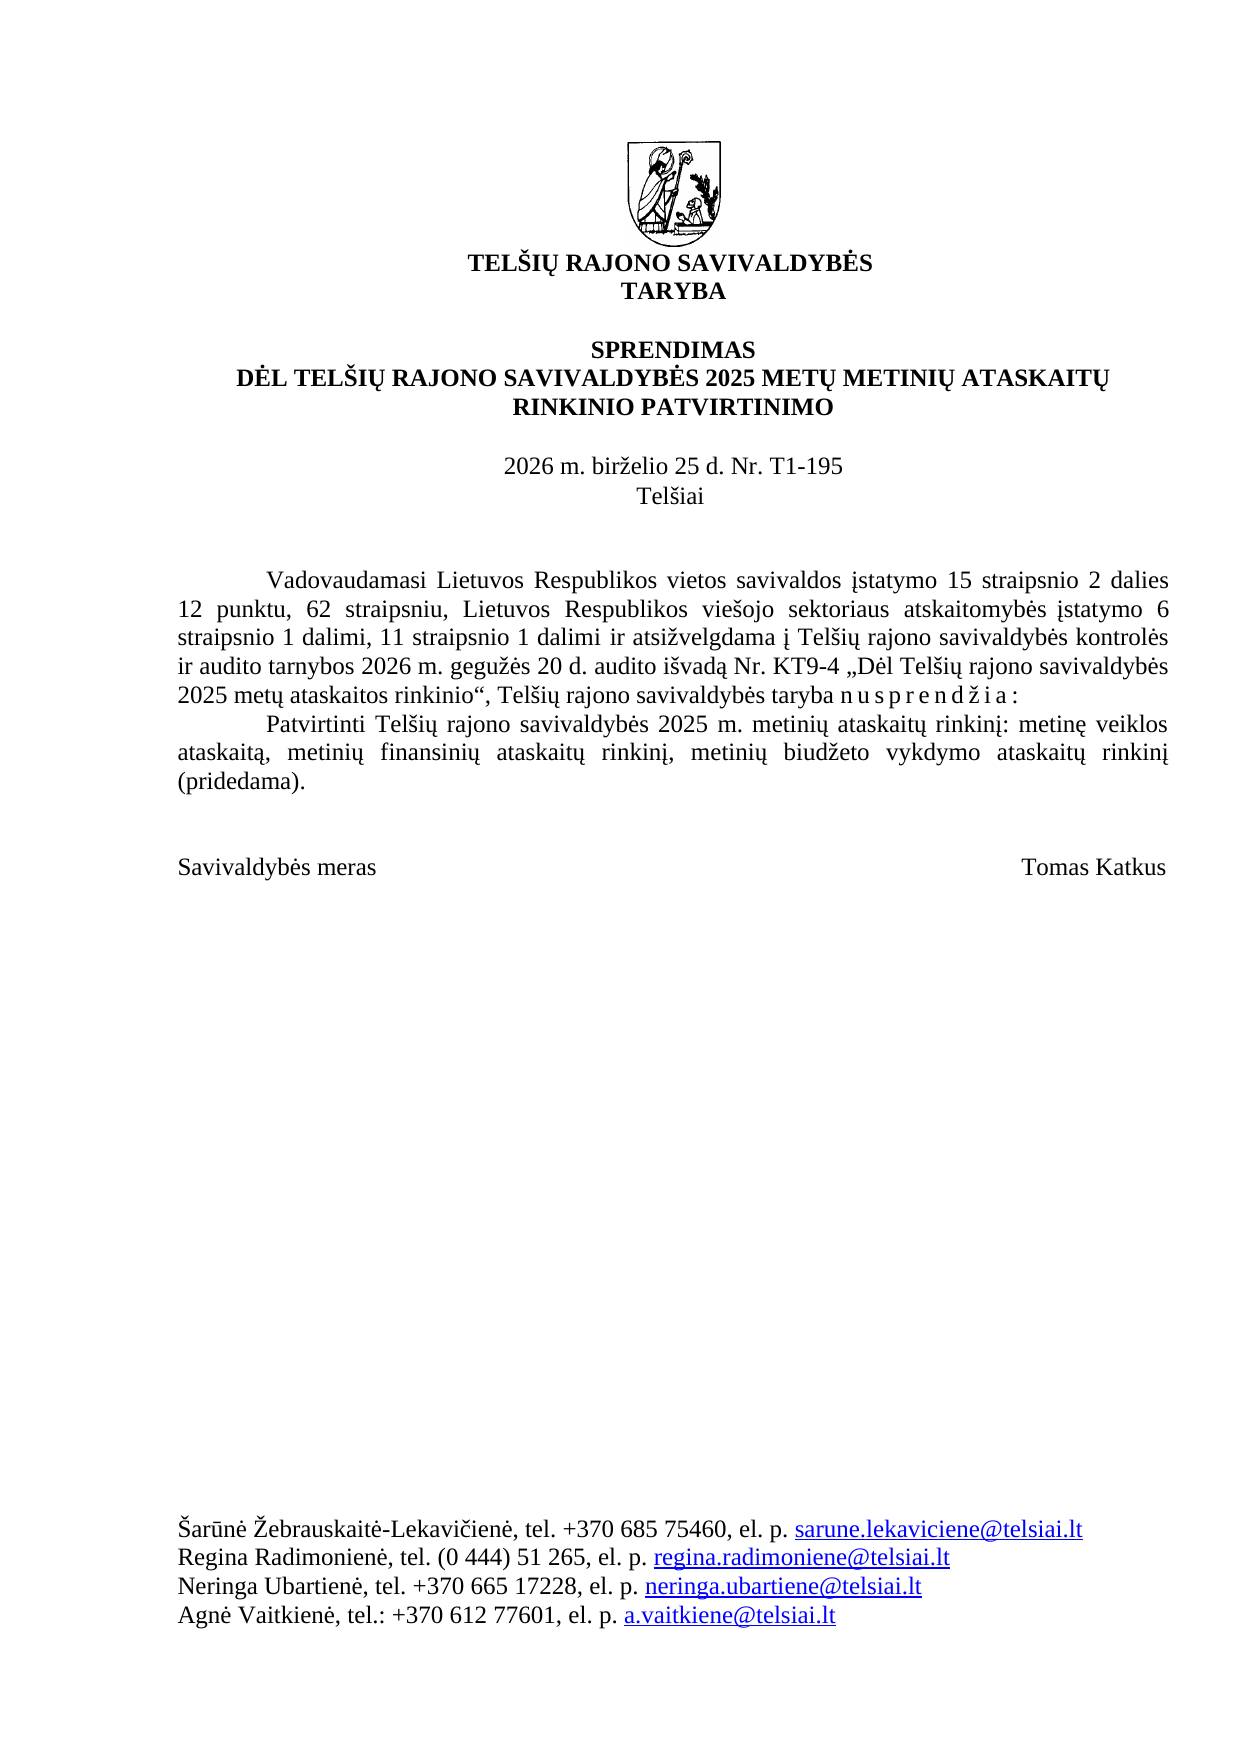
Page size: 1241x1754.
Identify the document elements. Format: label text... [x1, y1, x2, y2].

table_cell [176, 421, 1171, 451]
text Neringa Ubartienė, tel. +370 665 17228, el. p. neringa.ubartiene@telsiai.lt [177, 1571, 1169, 1600]
table_cell SPRENDIMAS [176, 334, 1171, 363]
table_cell TELŠIŲ RAJONO SAVIVALDYBĖS TARYBA [176, 83, 1171, 334]
text Regina Radimonienė, tel. (0 444) 51 265, el. p. regina.radimoniene@telsiai.lt [177, 1542, 1169, 1571]
table_cell 2026 m. birželio 25 d. Nr. T1-195 [176, 451, 1171, 480]
table_header [176, 30, 1171, 82]
text Agnė Vaitkienė, tel.: +370 612 77601, el. p. a.vaitkiene@telsiai.lt [177, 1600, 1169, 1629]
text Patvirtinti Telšių rajono savivaldybės 2025 m. metinių ataskaitų rinkinį: metinę veiklos ataskaitą, metinių finansinių ataskaitų rinkinį, metinių biudžeto vykdymo ataskaitų rinkinį (pridedama). [177, 709, 1169, 795]
table_cell DĖL TELŠIŲ RAJONO SAVIVALDYBĖS 2025 METŲ METINIŲ ATASKAITŲ RINKINIO PATVIRTINIMO [176, 364, 1171, 421]
text Savivaldybės meras Tomas Katkus [177, 852, 1169, 881]
table_cell Telšiai [176, 480, 1171, 510]
text Vadovaudamasi Lietuvos Respublikos vietos savivaldos įstatymo 15 straipsnio 2 dalies 12 punktu, 62 straipsniu, Lietuvos Respublikos viešojo sektoriaus atskaitomybės įstatymo 6 straipsnio 1 dalimi, 11 straipsnio 1 dalimi ir atsižvelgdama į Telšių rajono savivaldybės kontrolės ir audito tarnybos 2026 m. gegužės 20 d. audito išvadą Nr. KT9-4 „Dėl Telšių rajono savivaldybės 2025 metų ataskaitos rinkinio“, Telšių rajono savivaldybės taryba nusprendžia: [177, 565, 1169, 709]
text Šarūnė Žebrauskaitė-Lekavičienė, tel. +370 685 75460, el. p. sarune.lekaviciene@telsiai.lt [177, 1514, 1169, 1542]
